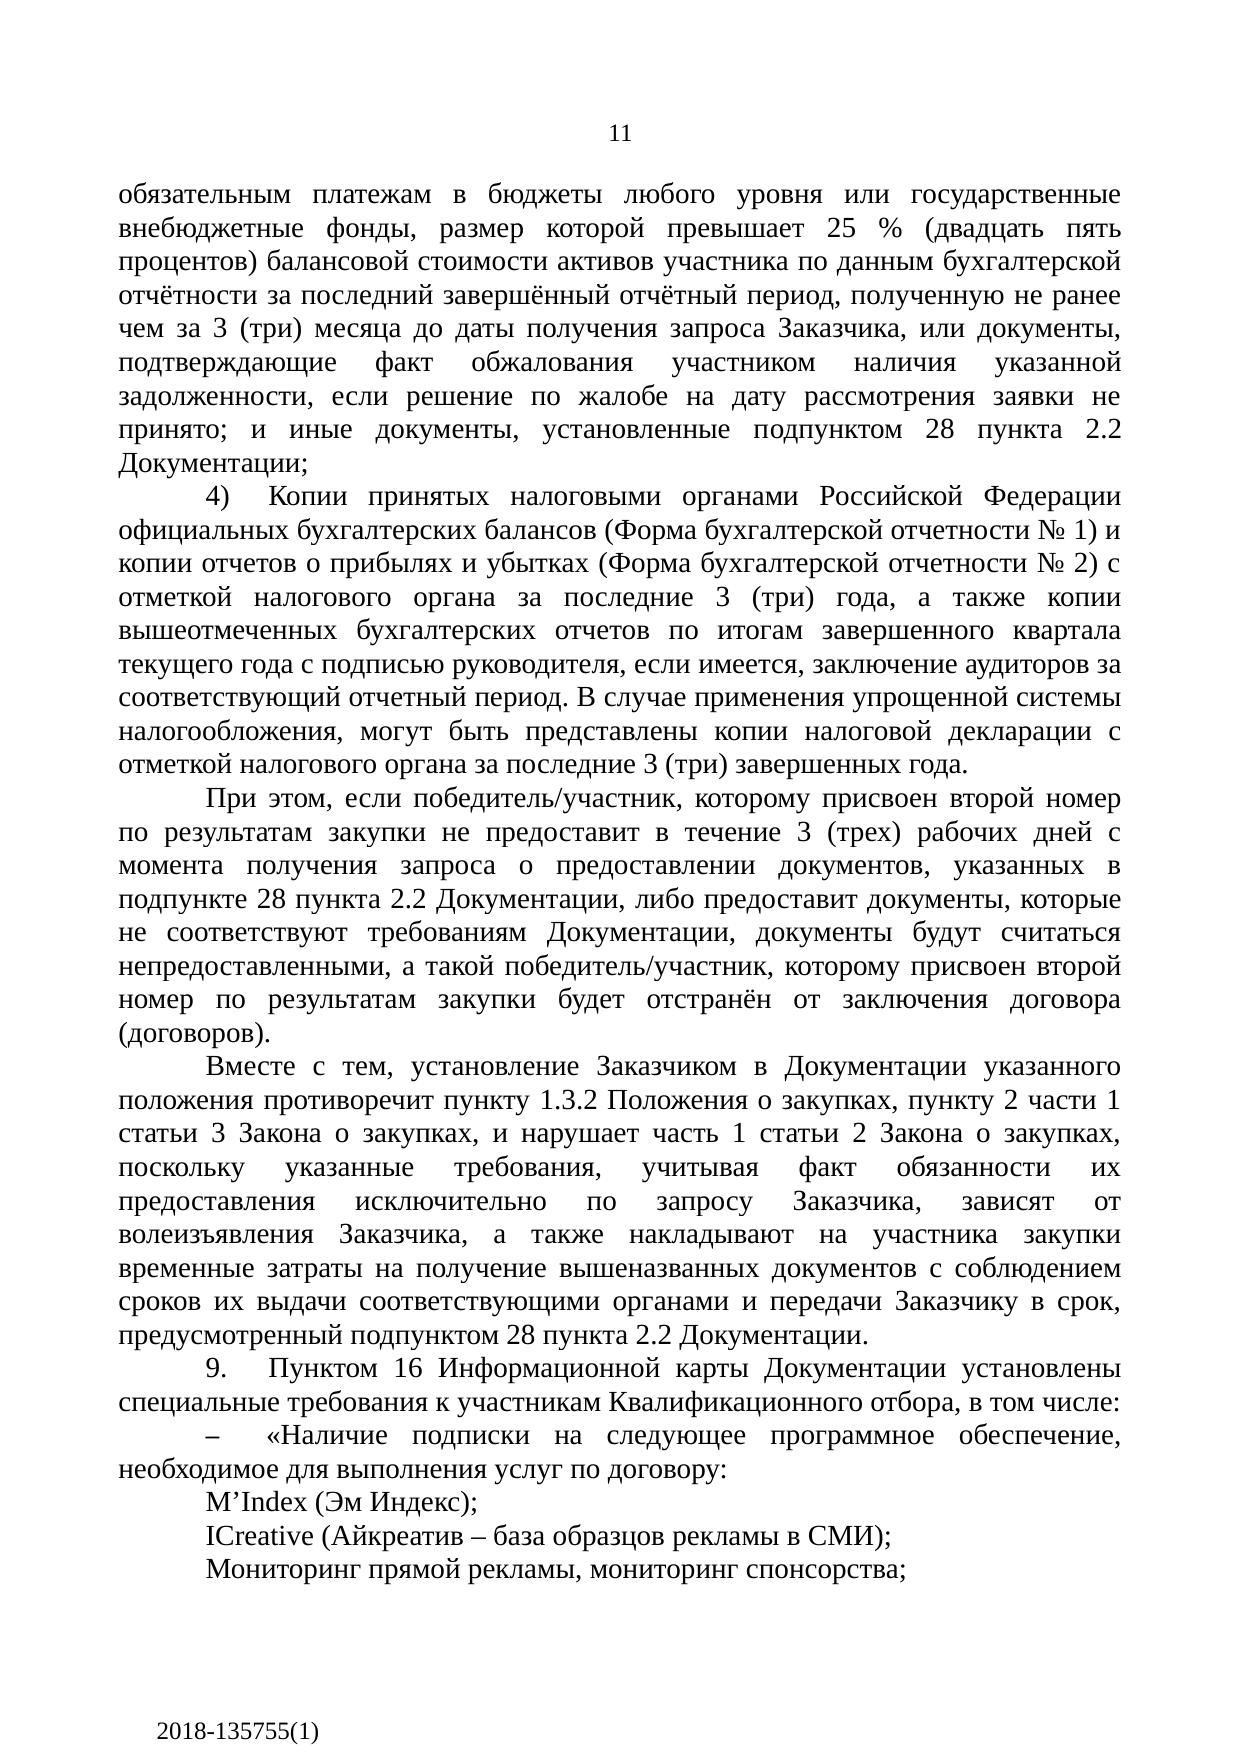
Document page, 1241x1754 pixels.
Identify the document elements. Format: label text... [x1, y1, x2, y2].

list обязательным платежам в бюджеты любого уровня или государственные внебюджетные фонды, размер которой превышает 25 % (двадцать пять процентов) балансовой стоимости активов участника по данным бухгалтерской отчётности за последний завершённый отчётный период, полученную не ранее чем за 3 (три) месяца до даты получения запроса Заказчика, или документы, подтверждающие факт обжалования участником наличия указанной задолженности, если решение по жалобе на дату рассмотрения заявки не принято; и иные документы, установленные подпунктом 28 пункта 2.2 Документации; [118, 176, 1122, 478]
text Мониторинг прямой рекламы, мониторинг спонсорства; [118, 1552, 1122, 1585]
text M’Index (Эм Индекс); [118, 1484, 1122, 1518]
list «Наличие подписки на следующее программное обеспечение, необходимое для выполнения услуг по договору: [118, 1417, 1122, 1484]
text ICreative (Айкреатив – база образцов рекламы в СМИ); [118, 1518, 1122, 1552]
text При этом, если победитель/участник, которому присвоен второй номер по результатам закупки не предоставит в течение 3 (трех) рабочих дней с момента получения запроса о предоставлении документов, указанных в подпункте 28 пункта 2.2 Документации, либо предоставит документы, которые не соответствуют требованиям Документации, документы будут считаться непредоставленными, а такой победитель/участник, которому присвоен второй номер по результатам закупки будет отстранён от заключения договора (договоров). [118, 780, 1122, 1048]
list Копии принятых налоговыми органами Российской Федерации официальных бухгалтерских балансов (Форма бухгалтерской отчетности № 1) и копии отчетов о прибылях и убытках (Форма бухгалтерской отчетности № 2) с отметкой налогового органа за последние 3 (три) года, а также копии вышеотмеченных бухгалтерских отчетов по итогам завершенного квартала текущего года с подписью руководителя, если имеется, заключение аудиторов за соответствующий отчетный период. В случае применения упрощенной системы налогообложения, могут быть представлены копии налоговой декларации с отметкой налогового органа за последние 3 (три) завершенных года. [118, 478, 1122, 780]
list Пунктом 16 Информационной карты Документации установлены специальные требования к участникам Квалификационного отбора, в том числе: [118, 1350, 1122, 1417]
text Вместе с тем, установление Заказчиком в Документации указанного положения противоречит пункту 1.3.2 Положения о закупках, пункту 2 части 1 статьи 3 Закона о закупках, и нарушает часть 1 статьи 2 Закона о закупках, поскольку указанные требования, учитывая факт обязанности их предоставления исключительно по запросу Заказчика, зависят от волеизъявления Заказчика, а также накладывают на участника закупки временные затраты на получение вышеназванных документов с соблюдением сроков их выдачи соответствующими органами и передачи Заказчику в срок, предусмотренный подпунктом 28 пункта 2.2 Документации. [118, 1048, 1122, 1350]
